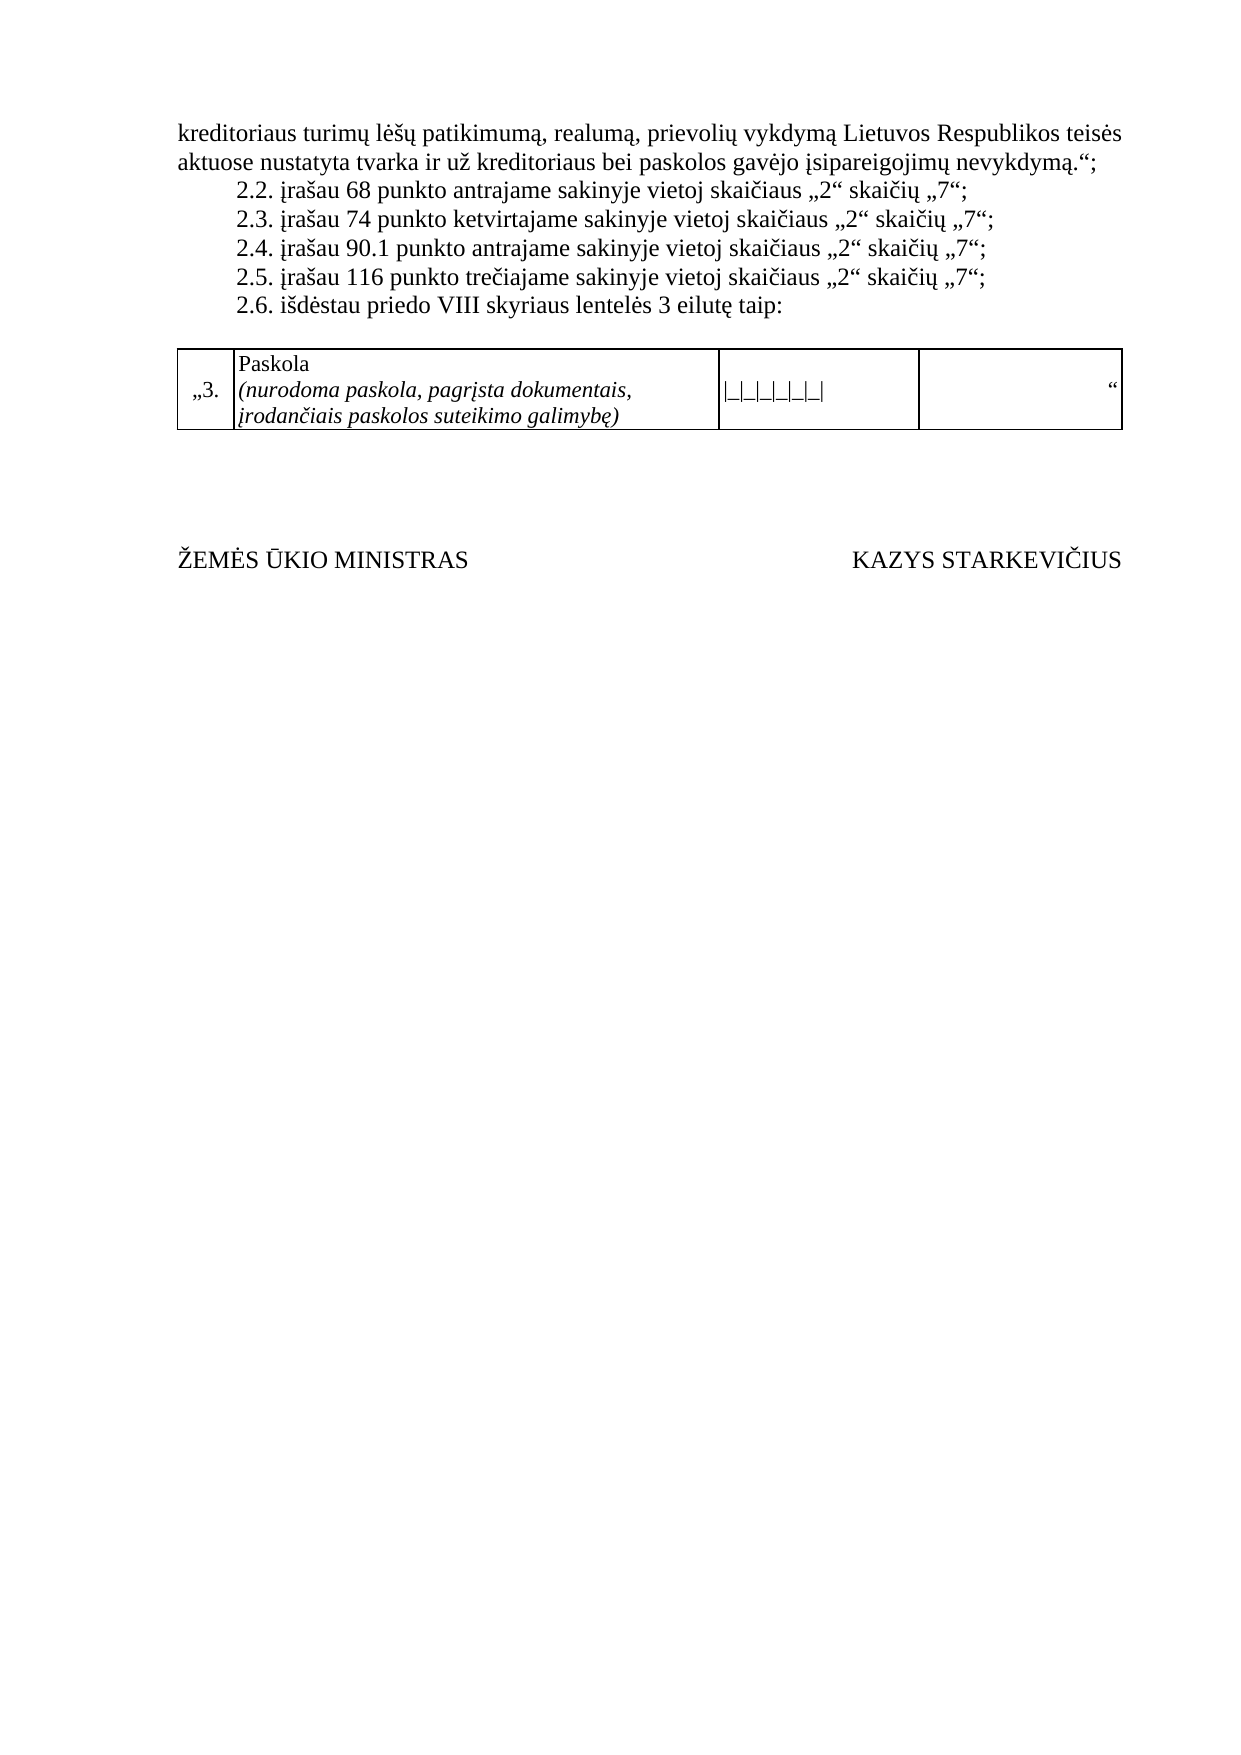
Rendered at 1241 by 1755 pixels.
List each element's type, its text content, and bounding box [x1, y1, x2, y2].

text 2.3. įrašau 74 punkto ketvirtajame sakinyje vietoj skaičiaus „2“ skaičių „7“; [177, 204, 1122, 233]
text 2.2. įrašau 68 punkto antrajame sakinyje vietoj skaičiaus „2“ skaičių „7“; [177, 176, 1122, 204]
text ŽEMĖS ŪKIO MINISTRAS KAZYS STARKEVIČIUS [177, 545, 1122, 574]
table_header Paskola (nurodoma paskola, pagrįsta dokumentais, įrodančiais paskolos suteikimo galimybę) [235, 350, 718, 429]
table_header “ [920, 350, 1121, 429]
table_header |_|_|_|_|_|_| [720, 350, 918, 429]
text 2.6. išdėstau priedo VIII skyriaus lentelės 3 eilutę taip: [177, 291, 1122, 319]
text 2.4. įrašau 90.1 punkto antrajame sakinyje vietoj skaičiaus „2“ skaičių „7“; [177, 233, 1122, 262]
text kreditoriaus turimų lėšų patikimumą, realumą, prievolių vykdymą Lietuvos Respublikos teisės aktuose nustatyta tvarka ir už kreditoriaus bei paskolos gavėjo įsipareigojimų nevykdymą.“; [177, 118, 1122, 176]
table_header „3. [178, 350, 233, 429]
text 2.5. įrašau 116 punkto trečiajame sakinyje vietoj skaičiaus „2“ skaičių „7“; [177, 262, 1122, 291]
